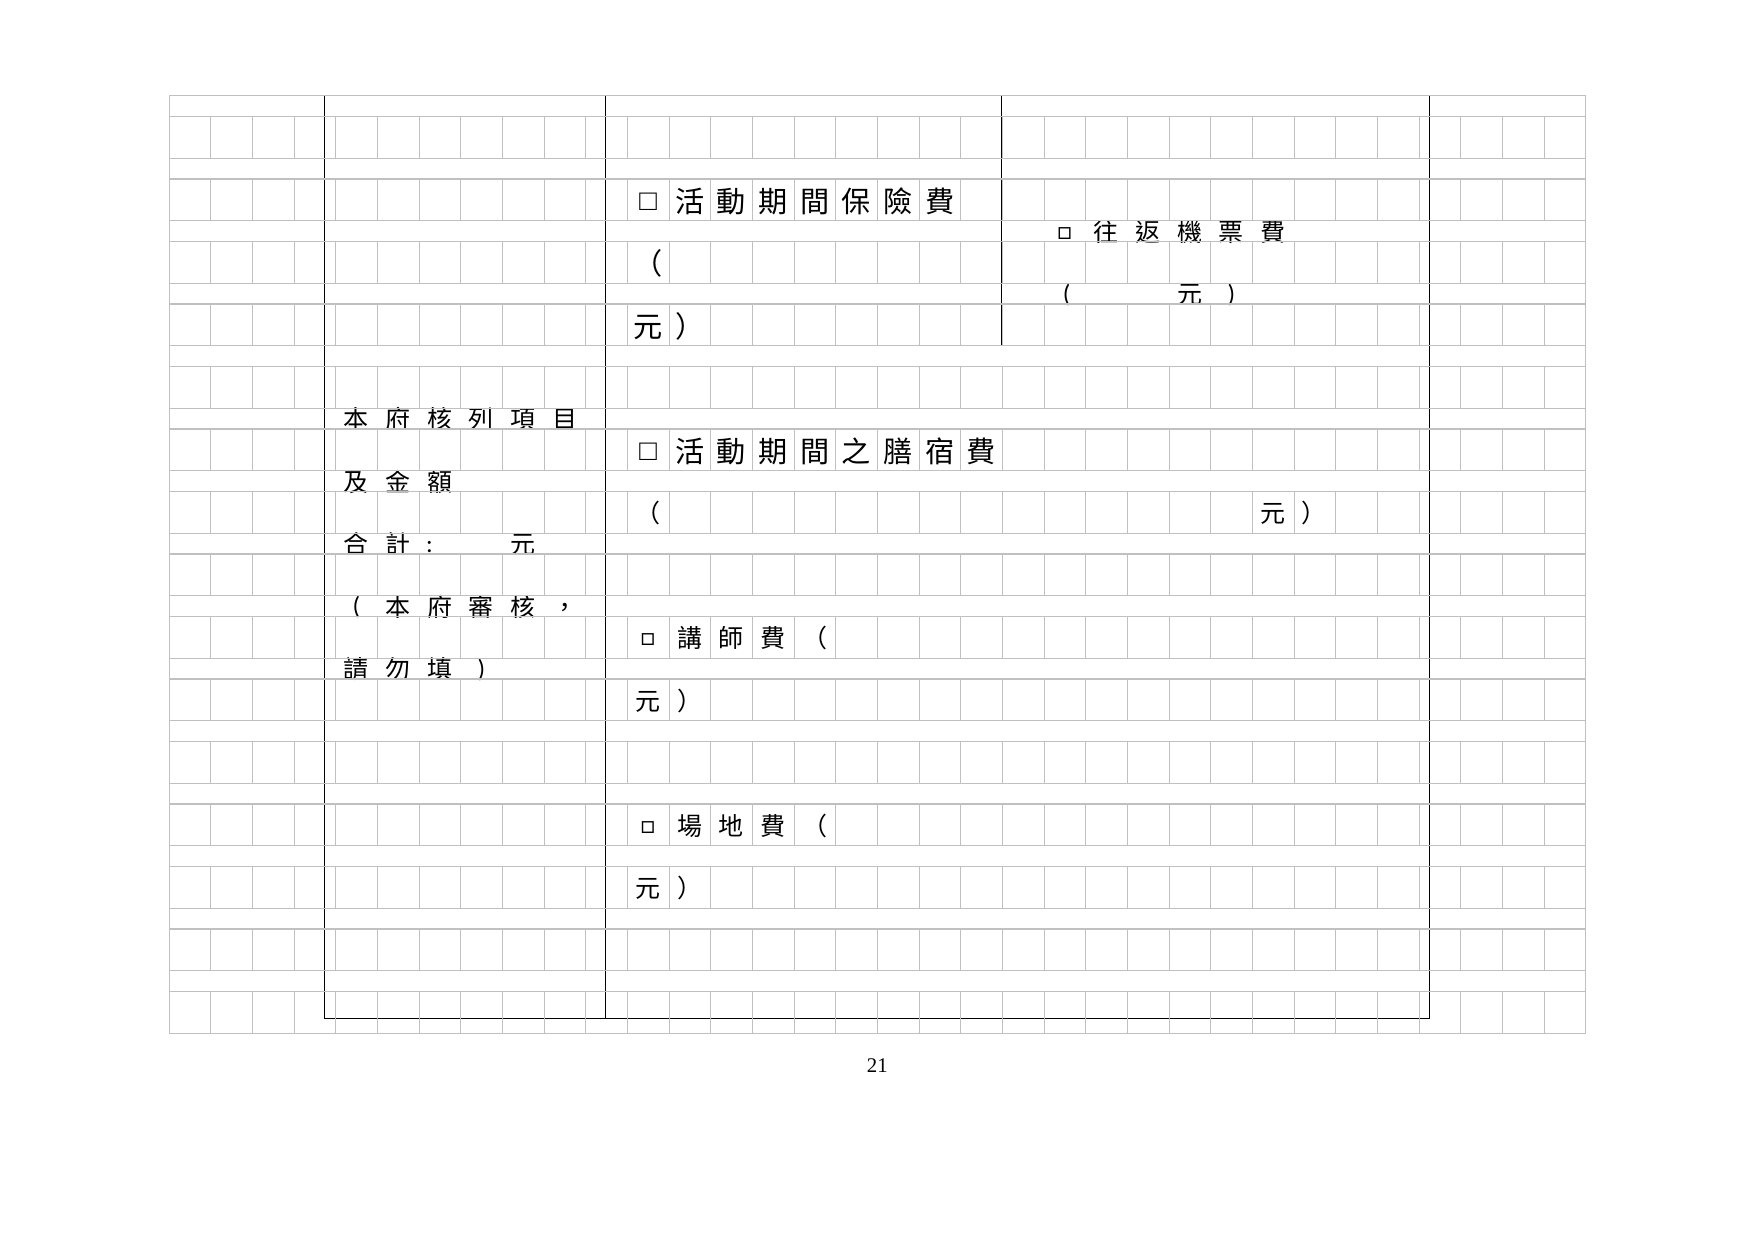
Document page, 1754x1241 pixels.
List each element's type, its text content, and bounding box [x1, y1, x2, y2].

table_cell [606, 221, 1001, 241]
table_cell [836, 617, 877, 658]
table_cell [1420, 742, 1429, 783]
table_cell [1253, 367, 1294, 408]
table_cell 主管機關(單位) [325, 909, 605, 928]
table_cell [1170, 805, 1210, 845]
table_cell 本府核列項目及金額 合計: 元(本府審核，請勿填) [325, 96, 605, 116]
table_cell 本府核列項目及金額 合計: 元(本府審核，請勿填) [336, 180, 377, 220]
table_cell [878, 117, 919, 158]
table_cell [836, 742, 877, 783]
table_cell 審核結果： 同意補助新台幣(大寫)： 元整 (阿拉伯數字)： 元 [628, 992, 669, 1018]
table_cell 元 [628, 305, 669, 345]
table_cell [1086, 867, 1127, 908]
table_cell [628, 742, 669, 783]
table_cell [711, 742, 752, 783]
table_cell [1253, 680, 1294, 720]
table_cell 費 [753, 617, 794, 658]
table_cell □往返機票費 ( 元) [1295, 242, 1335, 283]
table_cell □往返機票費 ( 元) [1170, 117, 1210, 158]
table_cell [920, 742, 960, 783]
table_cell 本府核列項目及金額 合計: 元(本府審核，請勿填) [461, 555, 502, 595]
table_cell 本府核列項目及金額 合計: 元(本府審核，請勿填) [325, 159, 605, 178]
table_cell 本府核列項目及金額 合計: 元(本府審核，請勿填) [586, 805, 605, 845]
table_cell 本府核列項目及金額 合計: 元(本府審核，請勿填) [336, 680, 377, 720]
table_cell 本府核列項目及金額 合計: 元(本府審核，請勿填) [325, 659, 401, 678]
table_cell 本府核列項目及金額 合計: 元(本府審核，請勿填) [420, 305, 460, 345]
table_cell 本府核列項目及金額 合計: 元(本府審核，請勿填) [503, 430, 544, 470]
table_cell [1336, 430, 1377, 470]
table_cell [1336, 867, 1377, 908]
table_cell 審核結果： 同意補助新台幣(大寫)： 元整 (阿拉伯數字)： 元 [795, 992, 835, 1018]
table_cell [961, 117, 1001, 158]
table_cell □往返機票費 ( 元) [1211, 305, 1252, 345]
table_cell 場 [670, 805, 710, 845]
table_cell 本府核列項目及金額 合計: 元(本府審核，請勿填) [398, 596, 440, 616]
table_cell □往返機票費 ( 元) [1211, 180, 1252, 220]
table_cell [836, 680, 877, 720]
table_cell 期 [753, 180, 794, 220]
table_cell □往返機票費 ( 元) [1276, 221, 1429, 241]
table_cell □往返機票費 ( 元) [1378, 242, 1419, 283]
table_cell 本府核列項目及金額 合計: 元(本府審核，請勿填) [586, 742, 605, 783]
table_cell [753, 867, 794, 908]
table_cell 主管機關(單位) [325, 992, 335, 1018]
table_cell [1295, 680, 1335, 720]
table_cell [878, 305, 919, 345]
table_cell [1211, 867, 1252, 908]
table_cell [1128, 430, 1169, 470]
table_cell [961, 492, 1002, 533]
table_cell 本府核列項目及金額 合計: 元(本府審核，請勿填) [420, 617, 460, 658]
table_cell 期 [753, 430, 794, 470]
table_cell 本府核列項目及金額 合計: 元(本府審核，請勿填) [586, 117, 605, 158]
table_cell [1211, 742, 1252, 783]
table_cell [628, 367, 669, 408]
table_cell 本府核列項目及金額 合計: 元(本府審核，請勿填) [420, 680, 460, 720]
table_cell 審核結果： 同意補助新台幣(大寫)： 元整 (阿拉伯數字)： 元 [711, 930, 752, 970]
table_cell 本府核列項目及金額 合計: 元(本府審核，請勿填) [461, 117, 502, 158]
table_cell [1170, 680, 1210, 720]
table_cell [795, 117, 835, 158]
table_cell [1170, 492, 1210, 533]
table_cell □往返機票費 ( 元) [1336, 180, 1377, 220]
table_cell [753, 117, 794, 158]
table_cell □往返機票費 ( 元) [1045, 242, 1085, 283]
table_cell □ [628, 617, 669, 658]
table_cell 審核結果： 同意補助新台幣(大寫)： 元整 (阿拉伯數字)： 元 [920, 930, 960, 970]
table_cell 本府核列項目及金額 合計: 元(本府審核，請勿填) [503, 367, 544, 408]
table_cell 本府核列項目及金額 合計: 元(本府審核，請勿填) [431, 596, 486, 616]
table_cell 本府核列項目及金額 合計: 元(本府審核，請勿填) [503, 805, 544, 845]
table_cell [1128, 617, 1169, 658]
table_cell [1295, 867, 1335, 908]
table_cell 本府核列項目及金額 合計: 元(本府審核，請勿填) [545, 492, 585, 533]
table_cell 主管機關(單位) [461, 930, 502, 970]
table_cell 本府核列項目及金額 合計: 元(本府審核，請勿填) [378, 742, 419, 783]
table_cell 本府核列項目及金額 合計: 元(本府審核，請勿填) [356, 409, 398, 428]
table_cell [1336, 617, 1377, 658]
table_cell □往返機票費 ( 元) [1128, 305, 1169, 345]
table_cell [920, 555, 960, 595]
table_cell □往返機票費 ( 元) [1170, 180, 1210, 220]
table_cell 本府核列項目及金額 合計: 元(本府審核，請勿填) [545, 180, 585, 220]
table_cell □往返機票費 ( 元) [1002, 96, 1429, 116]
table_cell [1086, 492, 1127, 533]
table_cell 本府核列項目及金額 合計: 元(本府審核，請勿填) [325, 784, 605, 803]
table_cell [1128, 492, 1169, 533]
table_cell 動 [711, 430, 752, 470]
table_cell ） [670, 680, 710, 720]
table_cell □往返機票費 ( 元) [1253, 117, 1294, 158]
table_cell 審核結果： 同意補助新台幣(大寫)： 元整 (阿拉伯數字)： 元 [606, 909, 1429, 928]
table_cell 主管機關(單位) [420, 992, 460, 1018]
table_cell 審核結果： 同意補助新台幣(大寫)： 元整 (阿拉伯數字)： 元 [1128, 992, 1169, 1018]
table_cell [606, 659, 1429, 678]
table_cell 主管機關(單位) [336, 930, 377, 970]
table_cell 本府核列項目及金額 合計: 元(本府審核，請勿填) [545, 367, 585, 408]
table_cell □往返機票費 ( 元) [1420, 117, 1429, 158]
table_cell [795, 680, 835, 720]
table_cell [1170, 742, 1210, 783]
table_cell [711, 367, 752, 408]
table_cell 審核結果： 同意補助新台幣(大寫)： 元整 (阿拉伯數字)： 元 [1086, 930, 1127, 970]
table_cell 主管機關(單位) [503, 930, 544, 970]
table_cell [1378, 367, 1419, 408]
table_cell 本府核列項目及金額 合計: 元(本府審核，請勿填) [378, 305, 419, 345]
table_cell [606, 617, 627, 658]
table_cell [711, 117, 752, 158]
table_cell 本府核列項目及金額 合計: 元(本府審核，請勿填) [420, 242, 460, 283]
table_cell [836, 805, 877, 845]
table_cell 本府核列項目及金額 合計: 元(本府審核，請勿填) [378, 492, 419, 533]
table_cell 本府核列項目及金額 合計: 元(本府審核，請勿填) [325, 596, 357, 616]
table_cell [1378, 617, 1419, 658]
table_cell [1170, 867, 1210, 908]
table_cell [606, 596, 1429, 616]
table_cell 本府核列項目及金額 合計: 元(本府審核，請勿填) [378, 430, 419, 470]
table_cell [711, 680, 752, 720]
table_cell [961, 680, 1002, 720]
table_cell 審核結果： 同意補助新台幣(大寫)： 元整 (阿拉伯數字)： 元 [1336, 930, 1377, 970]
table_cell □往返機票費 ( 元) [1420, 180, 1429, 220]
table_cell [670, 117, 710, 158]
table_cell [1336, 680, 1377, 720]
table_cell [606, 784, 1429, 803]
table_cell [1378, 430, 1419, 470]
table_cell 本府核列項目及金額 合計: 元(本府審核，請勿填) [545, 242, 585, 283]
table_cell 本府核列項目及金額 合計: 元(本府審核，請勿填) [461, 305, 502, 345]
table_cell 審核結果： 同意補助新台幣(大寫)： 元整 (阿拉伯數字)： 元 [1003, 992, 1044, 1018]
table_cell [1045, 742, 1085, 783]
table_cell [606, 96, 1001, 116]
table_cell [753, 680, 794, 720]
table_cell [1211, 430, 1252, 470]
table_cell 險 [878, 180, 919, 220]
table_cell [606, 805, 627, 845]
table_cell □往返機票費 ( 元) [1336, 305, 1377, 345]
table_cell 本府核列項目及金額 合計: 元(本府審核，請勿填) [461, 867, 502, 908]
table_cell [1211, 492, 1252, 533]
table_cell 本府核列項目及金額 合計: 元(本府審核，請勿填) [517, 596, 605, 616]
table_cell 審核結果： 同意補助新台幣(大寫)： 元整 (阿拉伯數字)： 元 [836, 930, 877, 970]
table_cell 元 [628, 867, 669, 908]
table_cell □往返機票費 ( 元) [1170, 305, 1210, 345]
table_cell [1420, 430, 1429, 470]
table_cell 本府核列項目及金額 合計: 元(本府審核，請勿填) [420, 492, 460, 533]
table_cell □往返機票費 ( 元) [1336, 117, 1377, 158]
table_cell [1003, 867, 1044, 908]
table_cell [1086, 617, 1127, 658]
table_cell 費 [961, 430, 1002, 470]
table_cell [795, 305, 835, 345]
table_cell 審核結果： 同意補助新台幣(大寫)： 元整 (阿拉伯數字)： 元 [1211, 992, 1252, 1018]
table_cell 審核結果： 同意補助新台幣(大寫)： 元整 (阿拉伯數字)： 元 [1170, 992, 1210, 1018]
table_cell [1211, 617, 1252, 658]
table_cell 本府核列項目及金額 合計: 元(本府審核，請勿填) [420, 742, 460, 783]
table_cell [606, 284, 1001, 303]
table_cell 本府核列項目及金額 合計: 元(本府審核，請勿填) [586, 367, 605, 408]
table_cell □往返機票費 ( 元) [1253, 242, 1294, 283]
table_cell 本府核列項目及金額 合計: 元(本府審核，請勿填) [336, 242, 377, 283]
table_cell [1420, 680, 1429, 720]
table_cell □往返機票費 ( 元) [1086, 242, 1127, 283]
table_cell [878, 555, 919, 595]
table_cell 本府核列項目及金額 合計: 元(本府審核，請勿填) [434, 409, 476, 428]
table_cell 審核結果： 同意補助新台幣(大寫)： 元整 (阿拉伯數字)： 元 [1170, 930, 1210, 970]
table_cell □往返機票費 ( 元) [1378, 180, 1419, 220]
table_cell [711, 242, 752, 283]
table_cell 本府核列項目及金額 合計: 元(本府審核，請勿填) [461, 617, 502, 658]
table_cell □往返機票費 ( 元) [1193, 221, 1269, 241]
table_cell 審核結果： 同意補助新台幣(大寫)： 元整 (阿拉伯數字)： 元 [753, 992, 794, 1018]
table_cell 本府核列項目及金額 合計: 元(本府審核，請勿填) [503, 867, 544, 908]
table_cell [836, 242, 877, 283]
table_cell 本府核列項目及金額 合計: 元(本府審核，請勿填) [378, 367, 419, 408]
table_cell 本府核列項目及金額 合計: 元(本府審核，請勿填) [461, 492, 502, 533]
table_cell 本府核列項目及金額 合計: 元(本府審核，請勿填) [586, 492, 605, 533]
table_cell [795, 492, 835, 533]
table_cell 本府核列項目及金額 合計: 元(本府審核，請勿填) [378, 680, 419, 720]
table_cell □往返機票費 ( 元) [1211, 242, 1252, 283]
table_cell [1295, 430, 1335, 470]
table_cell 本府核列項目及金額 合計: 元(本府審核，請勿填) [461, 680, 502, 720]
table_cell [1045, 617, 1085, 658]
table_cell [606, 721, 1429, 741]
table_cell [1420, 617, 1429, 658]
table_cell □往返機票費 ( 元) [1336, 242, 1377, 283]
table_cell [1170, 555, 1210, 595]
table_cell □往返機票費 ( 元) [1128, 117, 1169, 158]
table_cell [606, 846, 1429, 866]
table_cell 審核結果： 同意補助新台幣(大寫)： 元整 (阿拉伯數字)： 元 [670, 992, 710, 1018]
table_cell 本府核列項目及金額 合計: 元(本府審核，請勿填) [461, 430, 502, 470]
table_cell [606, 742, 627, 783]
table_cell 審核結果： 同意補助新台幣(大寫)： 元整 (阿拉伯數字)： 元 [1211, 930, 1252, 970]
table_cell [753, 305, 794, 345]
table_cell [1378, 805, 1419, 845]
table_cell [670, 242, 710, 283]
table_cell 本府核列項目及金額 合計: 元(本府審核，請勿填) [325, 846, 605, 866]
table_cell [753, 242, 794, 283]
table_cell 本府核列項目及金額 合計: 元(本府審核，請勿填) [336, 492, 377, 533]
table_cell [1128, 555, 1169, 595]
table_cell 宿 [920, 430, 960, 470]
table_cell □往返機票費 ( 元) [1003, 242, 1044, 283]
table_cell 本府核列項目及金額 合計: 元(本府審核，請勿填) [480, 659, 605, 678]
table_cell 主管機關(單位) [336, 992, 377, 1018]
table_cell 審核結果： 同意補助新台幣(大寫)： 元整 (阿拉伯數字)： 元 [711, 992, 752, 1018]
table_cell 本府核列項目及金額 合計: 元(本府審核，請勿填) [503, 617, 544, 658]
table_cell 本府核列項目及金額 合計: 元(本府審核，請勿填) [545, 305, 585, 345]
table_cell □往返機票費 ( 元) [1002, 159, 1429, 178]
table_cell [1045, 492, 1085, 533]
table_cell 本府核列項目及金額 合計: 元(本府審核，請勿填) [573, 409, 605, 428]
table_cell [1128, 680, 1169, 720]
table_cell □ [628, 805, 669, 845]
table_cell [711, 305, 752, 345]
table_cell 本府核列項目及金額 合計: 元(本府審核，請勿填) [325, 471, 350, 491]
table_cell [711, 492, 752, 533]
table_cell [1003, 617, 1044, 658]
table_cell [1336, 367, 1377, 408]
table_cell 審核結果： 同意補助新台幣(大寫)： 元整 (阿拉伯數字)： 元 [1253, 992, 1294, 1018]
table_cell 主管機關(單位) [420, 930, 460, 970]
table_cell [606, 409, 1429, 428]
table_cell [1211, 805, 1252, 845]
table_cell 本府核列項目及金額 合計: 元(本府審核，請勿填) [336, 117, 377, 158]
table_cell [1003, 805, 1044, 845]
table_cell 本府核列項目及金額 合計: 元(本府審核，請勿填) [336, 805, 377, 845]
table_cell [1003, 367, 1044, 408]
table_cell [670, 367, 710, 408]
table_cell 本府核列項目及金額 合計: 元(本府審核，請勿填) [336, 742, 377, 783]
table_cell 講 [670, 617, 710, 658]
table_cell □往返機票費 ( 元) [1002, 221, 1181, 241]
table_cell [1045, 805, 1085, 845]
table_cell 本府核列項目及金額 合計: 元(本府審核，請勿填) [378, 180, 419, 220]
table_cell [1253, 617, 1294, 658]
table_cell [1045, 555, 1085, 595]
table_cell 本府核列項目及金額 合計: 元(本府審核，請勿填) [503, 555, 544, 595]
table_cell [670, 555, 710, 595]
table_cell 本府核列項目及金額 合計: 元(本府審核，請勿填) [503, 117, 544, 158]
table_cell □往返機票費 ( 元) [1230, 284, 1429, 303]
table_cell 審核結果： 同意補助新台幣(大寫)： 元整 (阿拉伯數字)： 元 [961, 930, 1002, 970]
table_cell [1253, 867, 1294, 908]
table_cell 審核結果： 同意補助新台幣(大寫)： 元整 (阿拉伯數字)： 元 [1378, 930, 1419, 970]
table_cell 審核結果： 同意補助新台幣(大寫)： 元整 (阿拉伯數字)： 元 [1086, 992, 1127, 1018]
table_cell [670, 742, 710, 783]
table_cell 本府核列項目及金額 合計: 元(本府審核，請勿填) [420, 180, 460, 220]
table_cell [670, 492, 710, 533]
table_cell [1253, 805, 1294, 845]
table_cell [606, 346, 1429, 366]
table_cell [1378, 555, 1419, 595]
table_cell [878, 242, 919, 283]
table_cell □往返機票費 ( 元) [1378, 117, 1419, 158]
table_cell 主管機關(單位) [378, 992, 419, 1018]
table_cell [836, 492, 877, 533]
table_cell 主管機關(單位) [325, 971, 605, 991]
table_cell 本府核列項目及金額 合計: 元(本府審核，請勿填) [420, 430, 460, 470]
table_cell 審核結果： 同意補助新台幣(大寫)： 元整 (阿拉伯數字)： 元 [628, 930, 669, 970]
table_cell 本府核列項目及金額 合計: 元(本府審核，請勿填) [586, 867, 605, 908]
table_cell [1336, 492, 1377, 533]
table_cell 本府核列項目及金額 合計: 元(本府審核，請勿填) [420, 117, 460, 158]
table_cell [920, 617, 960, 658]
table_cell 審核結果： 同意補助新台幣(大寫)： 元整 (阿拉伯數字)： 元 [670, 930, 710, 970]
table_cell 本府核列項目及金額 合計: 元(本府審核，請勿填) [586, 305, 605, 345]
table_cell □往返機票費 ( 元) [1295, 117, 1335, 158]
table_cell 元 [628, 680, 669, 720]
table_cell 審核結果： 同意補助新台幣(大寫)： 元整 (阿拉伯數字)： 元 [606, 930, 627, 970]
table_cell [1211, 555, 1252, 595]
table_cell 本府核列項目及金額 合計: 元(本府審核，請勿填) [336, 305, 377, 345]
table_cell 本府核列項目及金額 合計: 元(本府審核，請勿填) [481, 596, 515, 616]
table_cell □往返機票費 ( 元) [1003, 305, 1044, 345]
table_cell [920, 117, 960, 158]
table_cell [1045, 367, 1085, 408]
table_cell [1420, 867, 1429, 908]
table_cell □往返機票費 ( 元) [1253, 180, 1294, 220]
table_cell ） [670, 305, 710, 345]
table_cell 審核結果： 同意補助新台幣(大寫)： 元整 (阿拉伯數字)： 元 [1128, 930, 1169, 970]
table_cell □往返機票費 ( 元) [1170, 242, 1210, 283]
table_cell [961, 867, 1002, 908]
table_cell [1128, 742, 1169, 783]
table_cell 主管機關(單位) [503, 992, 544, 1018]
table_cell [1086, 805, 1127, 845]
table_cell 審核結果： 同意補助新台幣(大寫)： 元整 (阿拉伯數字)： 元 [836, 992, 877, 1018]
table_cell 本府核列項目及金額 合計: 元(本府審核，請勿填) [336, 430, 377, 470]
table_cell [1086, 367, 1127, 408]
table_cell 審核結果： 同意補助新台幣(大寫)： 元整 (阿拉伯數字)： 元 [1295, 930, 1335, 970]
table_cell 活 [670, 180, 710, 220]
table_cell 本府核列項目及金額 合計: 元(本府審核，請勿填) [545, 805, 585, 845]
table_cell □往返機票費 ( 元) [1045, 180, 1085, 220]
table_cell 本府核列項目及金額 合計: 元(本府審核，請勿填) [356, 596, 396, 616]
table_cell 審核結果： 同意補助新台幣(大寫)： 元整 (阿拉伯數字)： 元 [795, 930, 835, 970]
table_cell [1003, 492, 1044, 533]
table_cell [1128, 867, 1169, 908]
table_cell 本府核列項目及金額 合計: 元(本府審核，請勿填) [393, 659, 440, 678]
table_cell 本府核列項目及金額 合計: 元(本府審核，請勿填) [336, 555, 377, 595]
table_cell 本府核列項目及金額 合計: 元(本府審核，請勿填) [586, 430, 605, 470]
table_cell [920, 680, 960, 720]
table_cell 間 [795, 430, 835, 470]
table_cell 審核結果： 同意補助新台幣(大寫)： 元整 (阿拉伯數字)： 元 [753, 930, 794, 970]
table_cell [606, 242, 627, 283]
table_cell [1086, 555, 1127, 595]
table_cell [1086, 742, 1127, 783]
table_cell 本府核列項目及金額 合計: 元(本府審核，請勿填) [378, 617, 419, 658]
table_cell 本府核列項目及金額 合計: 元(本府審核，請勿填) [503, 492, 544, 533]
table_cell 本府核列項目及金額 合計: 元(本府審核，請勿填) [586, 180, 605, 220]
table_cell [920, 867, 960, 908]
table_cell 本府核列項目及金額 合計: 元(本府審核，請勿填) [545, 680, 585, 720]
table_cell [1086, 430, 1127, 470]
table_cell [920, 805, 960, 845]
table_cell [961, 305, 1001, 345]
table_cell [795, 367, 835, 408]
table_cell 審核結果： 同意補助新台幣(大寫)： 元整 (阿拉伯數字)： 元 [1336, 992, 1377, 1018]
table_cell [606, 159, 1001, 178]
table_cell [795, 242, 835, 283]
table_cell 本府核列項目及金額 合計: 元(本府審核，請勿填) [336, 617, 377, 658]
table_cell ） [670, 867, 710, 908]
table_cell [795, 867, 835, 908]
table_cell 審核結果： 同意補助新台幣(大寫)： 元整 (阿拉伯數字)： 元 [1378, 992, 1419, 1018]
table_cell [1211, 680, 1252, 720]
table_cell [606, 430, 627, 470]
table_cell [836, 555, 877, 595]
table_cell 本府核列項目及金額 合計: 元(本府審核，請勿填) [325, 534, 402, 553]
table_cell 本府核列項目及金額 合計: 元(本府審核，請勿填) [325, 284, 605, 303]
table_cell [606, 534, 1429, 553]
table_cell [1045, 680, 1085, 720]
table_cell 本府核列項目及金額 合計: 元(本府審核，請勿填) [586, 680, 605, 720]
table_cell [628, 555, 669, 595]
table_cell [920, 492, 960, 533]
table_cell [961, 805, 1002, 845]
table_cell [961, 180, 1001, 220]
table_cell [1253, 742, 1294, 783]
table_cell 本府核列項目及金額 合計: 元(本府審核，請勿填) [586, 242, 605, 283]
table_cell 之 [836, 430, 877, 470]
table_cell 本府核列項目及金額 合計: 元(本府審核，請勿填) [420, 555, 460, 595]
table_cell 本府核列項目及金額 合計: 元(本府審核，請勿填) [461, 180, 502, 220]
table_cell [1295, 805, 1335, 845]
table_cell [1378, 867, 1419, 908]
table_cell 本府核列項目及金額 合計: 元(本府審核，請勿填) [325, 221, 605, 241]
table_cell [606, 555, 627, 595]
table_cell [1003, 742, 1044, 783]
table_cell [753, 742, 794, 783]
table_cell [1420, 805, 1429, 845]
table_cell 本府核列項目及金額 合計: 元(本府審核，請勿填) [461, 805, 502, 845]
table_cell [878, 867, 919, 908]
table_cell 本府核列項目及金額 合計: 元(本府審核，請勿填) [503, 742, 544, 783]
table_cell [878, 680, 919, 720]
table_cell □往返機票費 ( 元) [1045, 117, 1085, 158]
table_cell [1378, 742, 1419, 783]
table_cell 本府核列項目及金額 合計: 元(本府審核，請勿填) [420, 805, 460, 845]
table_cell [878, 742, 919, 783]
table_cell 審核結果： 同意補助新台幣(大寫)： 元整 (阿拉伯數字)： 元 [1045, 930, 1085, 970]
table_cell 本府核列項目及金額 合計: 元(本府審核，請勿填) [359, 471, 396, 491]
table_cell [711, 555, 752, 595]
table_cell □往返機票費 ( 元) [1420, 242, 1429, 283]
table_cell 保 [836, 180, 877, 220]
table_cell [878, 367, 919, 408]
table_cell [1003, 430, 1044, 470]
table_cell 本府核列項目及金額 合計: 元(本府審核，請勿填) [336, 367, 377, 408]
table_cell 本府核列項目及金額 合計: 元(本府審核，請勿填) [586, 555, 605, 595]
table_cell 本府核列項目及金額 合計: 元(本府審核，請勿填) [325, 346, 605, 366]
table_cell 主管機關(單位) [545, 930, 585, 970]
table_cell 元 [1253, 492, 1294, 533]
table_cell [1378, 680, 1419, 720]
table_cell 本府核列項目及金額 合計: 元(本府審核，請勿填) [545, 742, 585, 783]
table_cell □往返機票費 ( 元) [1086, 117, 1127, 158]
table_cell 審核結果： 同意補助新台幣(大寫)： 元整 (阿拉伯數字)： 元 [961, 992, 1002, 1018]
table_cell □往返機票費 ( 元) [1066, 284, 1231, 303]
table_cell 審核結果： 同意補助新台幣(大寫)： 元整 (阿拉伯數字)： 元 [1045, 992, 1085, 1018]
table_cell [1003, 555, 1044, 595]
table_cell [1378, 492, 1419, 533]
table_cell [1170, 367, 1210, 408]
table_cell 本府核列項目及金額 合計: 元(本府審核，請勿填) [491, 409, 556, 428]
table_cell [606, 471, 1429, 491]
table_cell 主管機關(單位) [586, 930, 605, 970]
table_cell 本府核列項目及金額 合計: 元(本府審核，請勿填) [420, 867, 460, 908]
table_cell [606, 367, 627, 408]
table_cell 主管機關(單位) [378, 930, 419, 970]
table_cell [606, 680, 627, 720]
table_cell 本府核列項目及金額 合計: 元(本府審核，請勿填) [404, 534, 605, 553]
table_cell 本府核列項目及金額 合計: 元(本府審核，請勿填) [336, 867, 377, 908]
table_cell （ [628, 242, 669, 283]
table_cell □往返機票費 ( 元) [1128, 180, 1169, 220]
table_cell [753, 367, 794, 408]
table_cell [753, 492, 794, 533]
table_cell [1253, 430, 1294, 470]
table_cell □往返機票費 ( 元) [1086, 180, 1127, 220]
table_cell [711, 867, 752, 908]
table_cell [1295, 367, 1335, 408]
table_cell [1420, 492, 1429, 533]
table_cell 本府核列項目及金額 合計: 元(本府審核，請勿填) [461, 367, 502, 408]
table_cell [1253, 555, 1294, 595]
table_cell 本府核列項目及金額 合計: 元(本府審核，請勿填) [389, 409, 432, 428]
table_cell [836, 867, 877, 908]
table_cell [920, 305, 960, 345]
table_cell [1295, 617, 1335, 658]
table_cell [606, 180, 627, 220]
table_cell （ [795, 617, 835, 658]
table_cell 本府核列項目及金額 合計: 元(本府審核，請勿填) [503, 242, 544, 283]
table_cell [920, 367, 960, 408]
table_cell □往返機票費 ( 元) [1003, 180, 1044, 220]
table_cell [1086, 680, 1127, 720]
table_cell [1336, 805, 1377, 845]
table_cell 審核結果： 同意補助新台幣(大寫)： 元整 (阿拉伯數字)： 元 [920, 992, 960, 1018]
table_cell [795, 555, 835, 595]
table_cell [878, 492, 919, 533]
table_cell [795, 742, 835, 783]
table_cell [961, 555, 1002, 595]
table_cell [1420, 367, 1429, 408]
table_cell （ [795, 805, 835, 845]
table_cell [836, 305, 877, 345]
table_cell 間 [795, 180, 835, 220]
table_cell 地 [711, 805, 752, 845]
table_cell 主管機關(單位) [545, 992, 585, 1018]
table_cell □往返機票費 ( 元) [1211, 117, 1252, 158]
table_cell [1045, 430, 1085, 470]
table_cell 本府核列項目及金額 合計: 元(本府審核，請勿填) [398, 471, 605, 491]
table_cell [1295, 742, 1335, 783]
table_cell □往返機票費 ( 元) [1295, 180, 1335, 220]
table_cell [961, 617, 1002, 658]
table_cell [1211, 367, 1252, 408]
table_cell [1128, 367, 1169, 408]
table_cell 費 [753, 805, 794, 845]
table_cell 主管機關(單位) [461, 992, 502, 1018]
table_cell [836, 367, 877, 408]
table_cell [753, 555, 794, 595]
table_cell 主管機關(單位) [586, 992, 605, 1018]
table_cell □往返機票費 ( 元) [1086, 305, 1127, 345]
table_cell 審核結果： 同意補助新台幣(大寫)： 元整 (阿拉伯數字)： 元 [1003, 930, 1044, 970]
table_cell 本府核列項目及金額 合計: 元(本府審核，請勿填) [378, 242, 419, 283]
table_cell [606, 117, 627, 158]
table_cell □往返機票費 ( 元) [1128, 242, 1169, 283]
table_cell [961, 367, 1002, 408]
table_cell [1420, 555, 1429, 595]
table_cell 本府核列項目及金額 合計: 元(本府審核，請勿填) [325, 409, 354, 428]
table_cell [1045, 867, 1085, 908]
table_cell 主管機關(單位) [325, 930, 335, 970]
table_cell [920, 242, 960, 283]
table_cell 審核結果： 同意補助新台幣(大寫)： 元整 (阿拉伯數字)： 元 [1253, 930, 1294, 970]
table_cell [1170, 430, 1210, 470]
table_cell 審核結果： 同意補助新台幣(大寫)： 元整 (阿拉伯數字)： 元 [878, 930, 919, 970]
table_cell 本府核列項目及金額 合計: 元(本府審核，請勿填) [325, 721, 605, 741]
table_cell （ [628, 492, 669, 533]
table_cell [1336, 742, 1377, 783]
table_cell □往返機票費 ( 元) [1253, 305, 1294, 345]
table_cell ） [1295, 492, 1335, 533]
table_cell 本府核列項目及金額 合計: 元(本府審核，請勿填) [461, 742, 502, 783]
table_cell [961, 242, 1001, 283]
table_cell □往返機票費 ( 元) [1045, 305, 1085, 345]
table_cell 本府核列項目及金額 合計: 元(本府審核，請勿填) [586, 617, 605, 658]
table_cell □往返機票費 ( 元) [1003, 117, 1044, 158]
table_cell [628, 117, 669, 158]
table_cell [606, 492, 627, 533]
table_cell [1128, 805, 1169, 845]
table_cell [878, 617, 919, 658]
table_cell [836, 117, 877, 158]
table_cell 本府核列項目及金額 合計: 元(本府審核，請勿填) [545, 867, 585, 908]
table_cell □往返機票費 ( 元) [1378, 305, 1419, 345]
table_cell □往返機票費 ( 元) [1002, 284, 1067, 303]
table_cell 審核結果： 同意補助新台幣(大寫)： 元整 (阿拉伯數字)： 元 [606, 971, 1429, 991]
table_cell [1295, 555, 1335, 595]
table_cell 本府核列項目及金額 合計: 元(本府審核，請勿填) [503, 305, 544, 345]
table_cell 審核結果： 同意補助新台幣(大寫)： 元整 (阿拉伯數字)： 元 [878, 992, 919, 1018]
table_cell □ [628, 180, 669, 220]
table_cell 本府核列項目及金額 合計: 元(本府審核，請勿填) [378, 805, 419, 845]
table_cell [606, 305, 627, 345]
table_cell 本府核列項目及金額 合計: 元(本府審核，請勿填) [545, 555, 585, 595]
table_cell 費 [920, 180, 960, 220]
table_cell □往返機票費 ( 元) [1420, 305, 1429, 345]
table_cell 本府核列項目及金額 合計: 元(本府審核，請勿填) [545, 617, 585, 658]
table_cell 本府核列項目及金額 合計: 元(本府審核，請勿填) [545, 430, 585, 470]
table_cell 審核結果： 同意補助新台幣(大寫)： 元整 (阿拉伯數字)： 元 [1295, 992, 1335, 1018]
table_cell [961, 742, 1002, 783]
table_cell 本府核列項目及金額 合計: 元(本府審核，請勿填) [378, 117, 419, 158]
table_cell 本府核列項目及金額 合計: 元(本府審核，請勿填) [443, 659, 481, 678]
table_cell □ [628, 430, 669, 470]
table_cell □往返機票費 ( 元) [1295, 305, 1335, 345]
table_cell 本府核列項目及金額 合計: 元(本府審核，請勿填) [545, 117, 585, 158]
table_cell [1170, 617, 1210, 658]
table_cell 本府核列項目及金額 合計: 元(本府審核，請勿填) [503, 180, 544, 220]
table_cell [606, 867, 627, 908]
table_cell 動 [711, 180, 752, 220]
table_cell 本府核列項目及金額 合計: 元(本府審核，請勿填) [503, 680, 544, 720]
table_cell [878, 805, 919, 845]
table_cell 本府核列項目及金額 合計: 元(本府審核，請勿填) [378, 555, 419, 595]
table_cell [1336, 555, 1377, 595]
table_cell 本府核列項目及金額 合計: 元(本府審核，請勿填) [461, 242, 502, 283]
table_cell 膳 [878, 430, 919, 470]
table_cell 本府核列項目及金額 合計: 元(本府審核，請勿填) [378, 867, 419, 908]
table_cell 活 [670, 430, 710, 470]
table_cell 本府核列項目及金額 合計: 元(本府審核，請勿填) [420, 367, 460, 408]
table_cell 師 [711, 617, 752, 658]
table_cell [1003, 680, 1044, 720]
